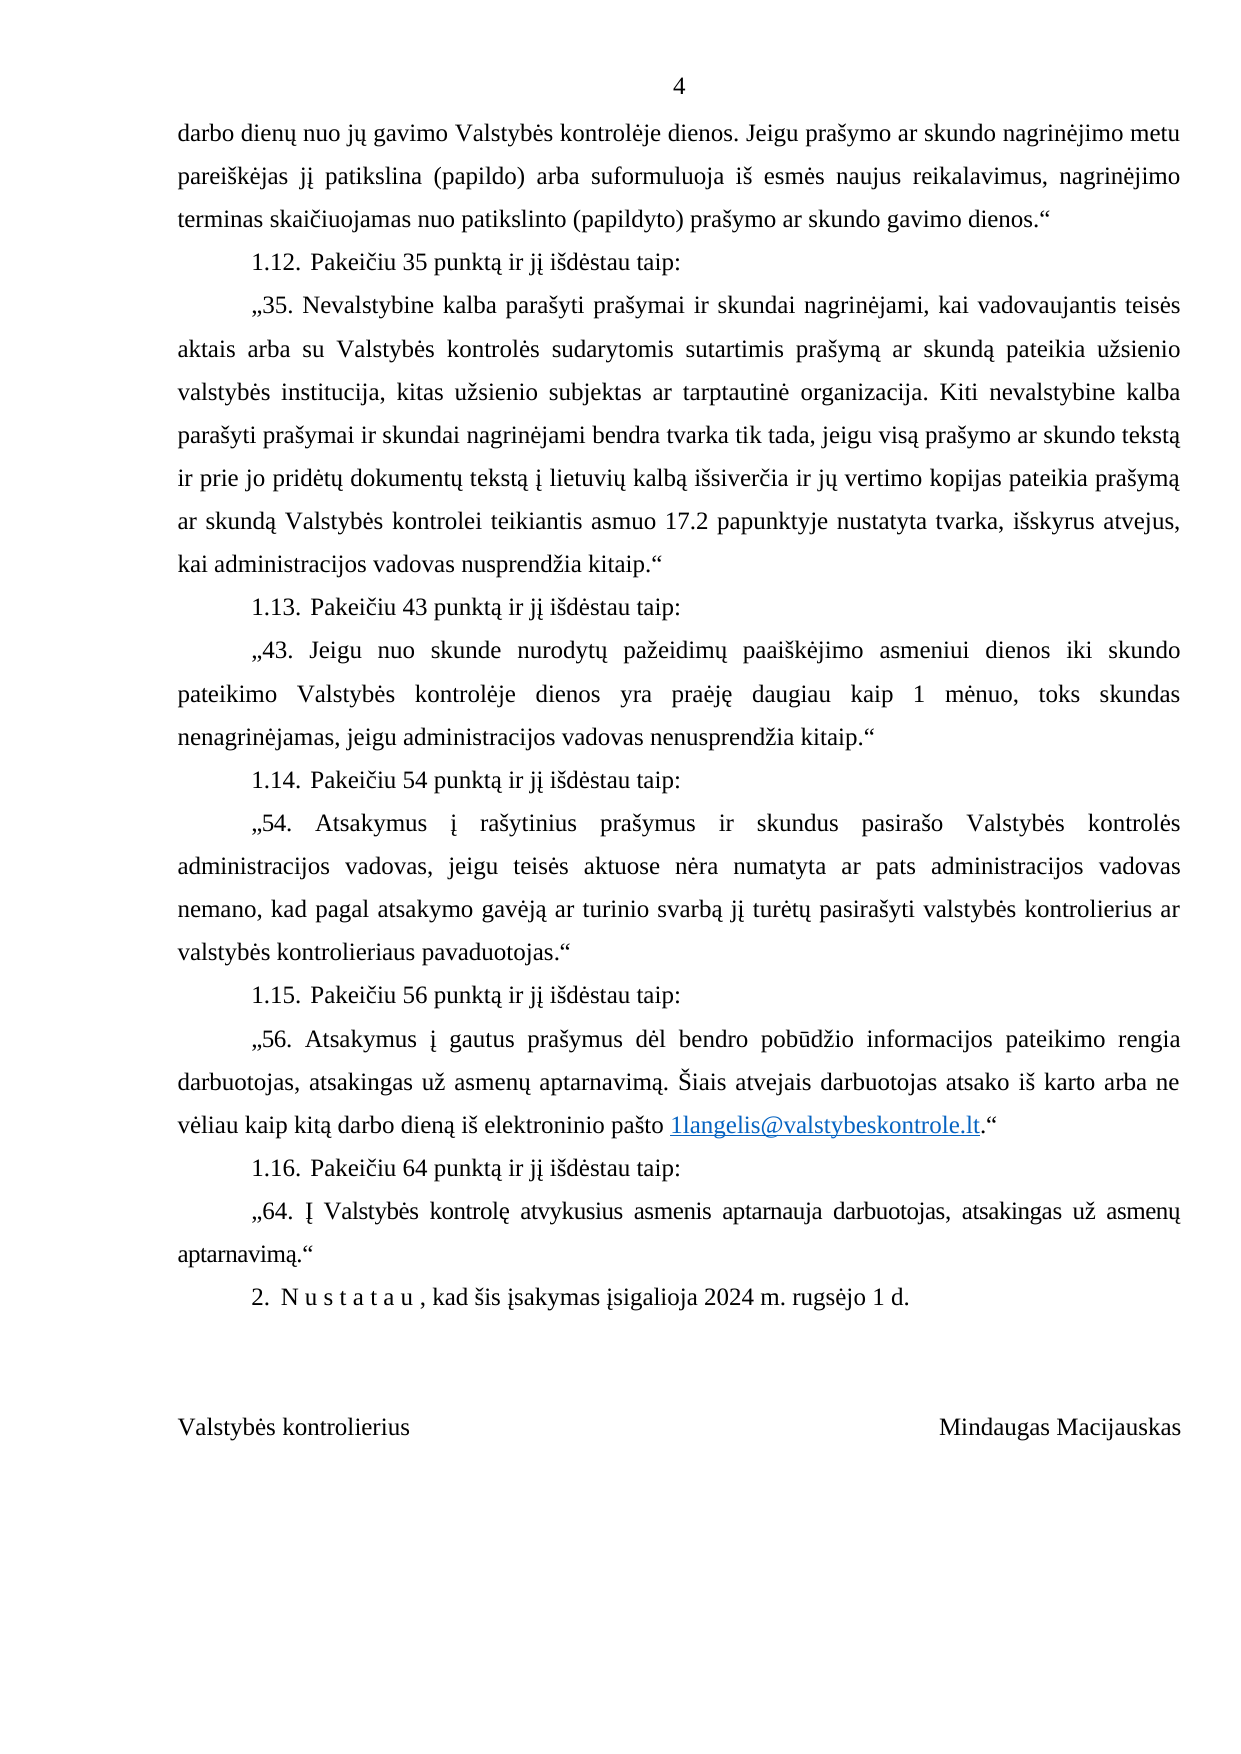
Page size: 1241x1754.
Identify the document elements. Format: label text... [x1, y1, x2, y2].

text 1.16. Pakeičiu 64 punktą ir jį išdėstau taip: [177, 1153, 1181, 1182]
text Valstybės kontrolierius Mindaugas Macijauskas [177, 1412, 1181, 1441]
text „56. Atsakymus į gautus prašymus dėl bendro pobūdžio informacijos pateikimo rengia darbuotojas, atsakingas už asmenų aptarnavimą. Šiais atvejais darbuotojas atsako iš karto arba ne vėliau kaip kitą darbo dieną iš elektroninio pašto 1langelis@valstybeskontrole.lt.“ [177, 1024, 1181, 1139]
text 1.13. Pakeičiu 43 punktą ir jį išdėstau taip: [177, 592, 1181, 621]
text 1.15. Pakeičiu 56 punktą ir jį išdėstau taip: [177, 981, 1181, 1009]
text darbo dienų nuo jų gavimo Valstybės kontrolėje dienos. Jeigu prašymo ar skundo nagrinėjimo metu pareiškėjas jį patikslina (papildo) arba suformuluoja iš esmės naujus reikalavimus, nagrinėjimo terminas skaičiuojamas nuo patikslinto (papildyto) prašymo ar skundo gavimo dienos.“ [177, 118, 1181, 233]
text „64. Į Valstybės kontrolę atvykusius asmenis aptarnauja darbuotojas, atsakingas už asmenų aptarnavimą.“ [177, 1196, 1181, 1268]
text „35. Nevalstybine kalba parašyti prašymai ir skundai nagrinėjami, kai vadovaujantis teisės aktais arba su Valstybės kontrolės sudarytomis sutartimis prašymą ar skundą pateikia užsienio valstybės institucija, kitas užsienio subjektas ar tarptautinė organizacija. Kiti nevalstybine kalba parašyti prašymai ir skundai nagrinėjami bendra tvarka tik tada, jeigu visą prašymo ar skundo tekstą ir prie jo pridėtų dokumentų tekstą į lietuvių kalbą išsiverčia ir jų vertimo kopijas pateikia prašymą ar skundą Valstybės kontrolei teikiantis asmuo 17.2 papunktyje nustatyta tvarka, išskyrus atvejus, kai administracijos vadovas nusprendžia kitaip.“ [177, 291, 1181, 578]
text 2. Nustatau, kad šis įsakymas įsigalioja 2024 m. rugsėjo 1 d. [177, 1282, 1181, 1311]
text 1.12. Pakeičiu 35 punktą ir jį išdėstau taip: [177, 247, 1181, 276]
text 1.14. Pakeičiu 54 punktą ir jį išdėstau taip: [177, 765, 1181, 794]
text „54. Atsakymus į rašytinius prašymus ir skundus pasirašo Valstybės kontrolės administracijos vadovas, jeigu teisės aktuose nėra numatyta ar pats administracijos vadovas nemano, kad pagal atsakymo gavėją ar turinio svarbą jį turėtų pasirašyti valstybės kontrolierius ar valstybės kontrolieriaus pavaduotojas.“ [177, 808, 1181, 966]
text „43. Jeigu nuo skunde nurodytų pažeidimų paaiškėjimo asmeniui dienos iki skundo pateikimo Valstybės kontrolėje dienos yra praėję daugiau kaip 1 mėnuo, toks skundas nenagrinėjamas, jeigu administracijos vadovas nenusprendžia kitaip.“ [177, 636, 1181, 751]
